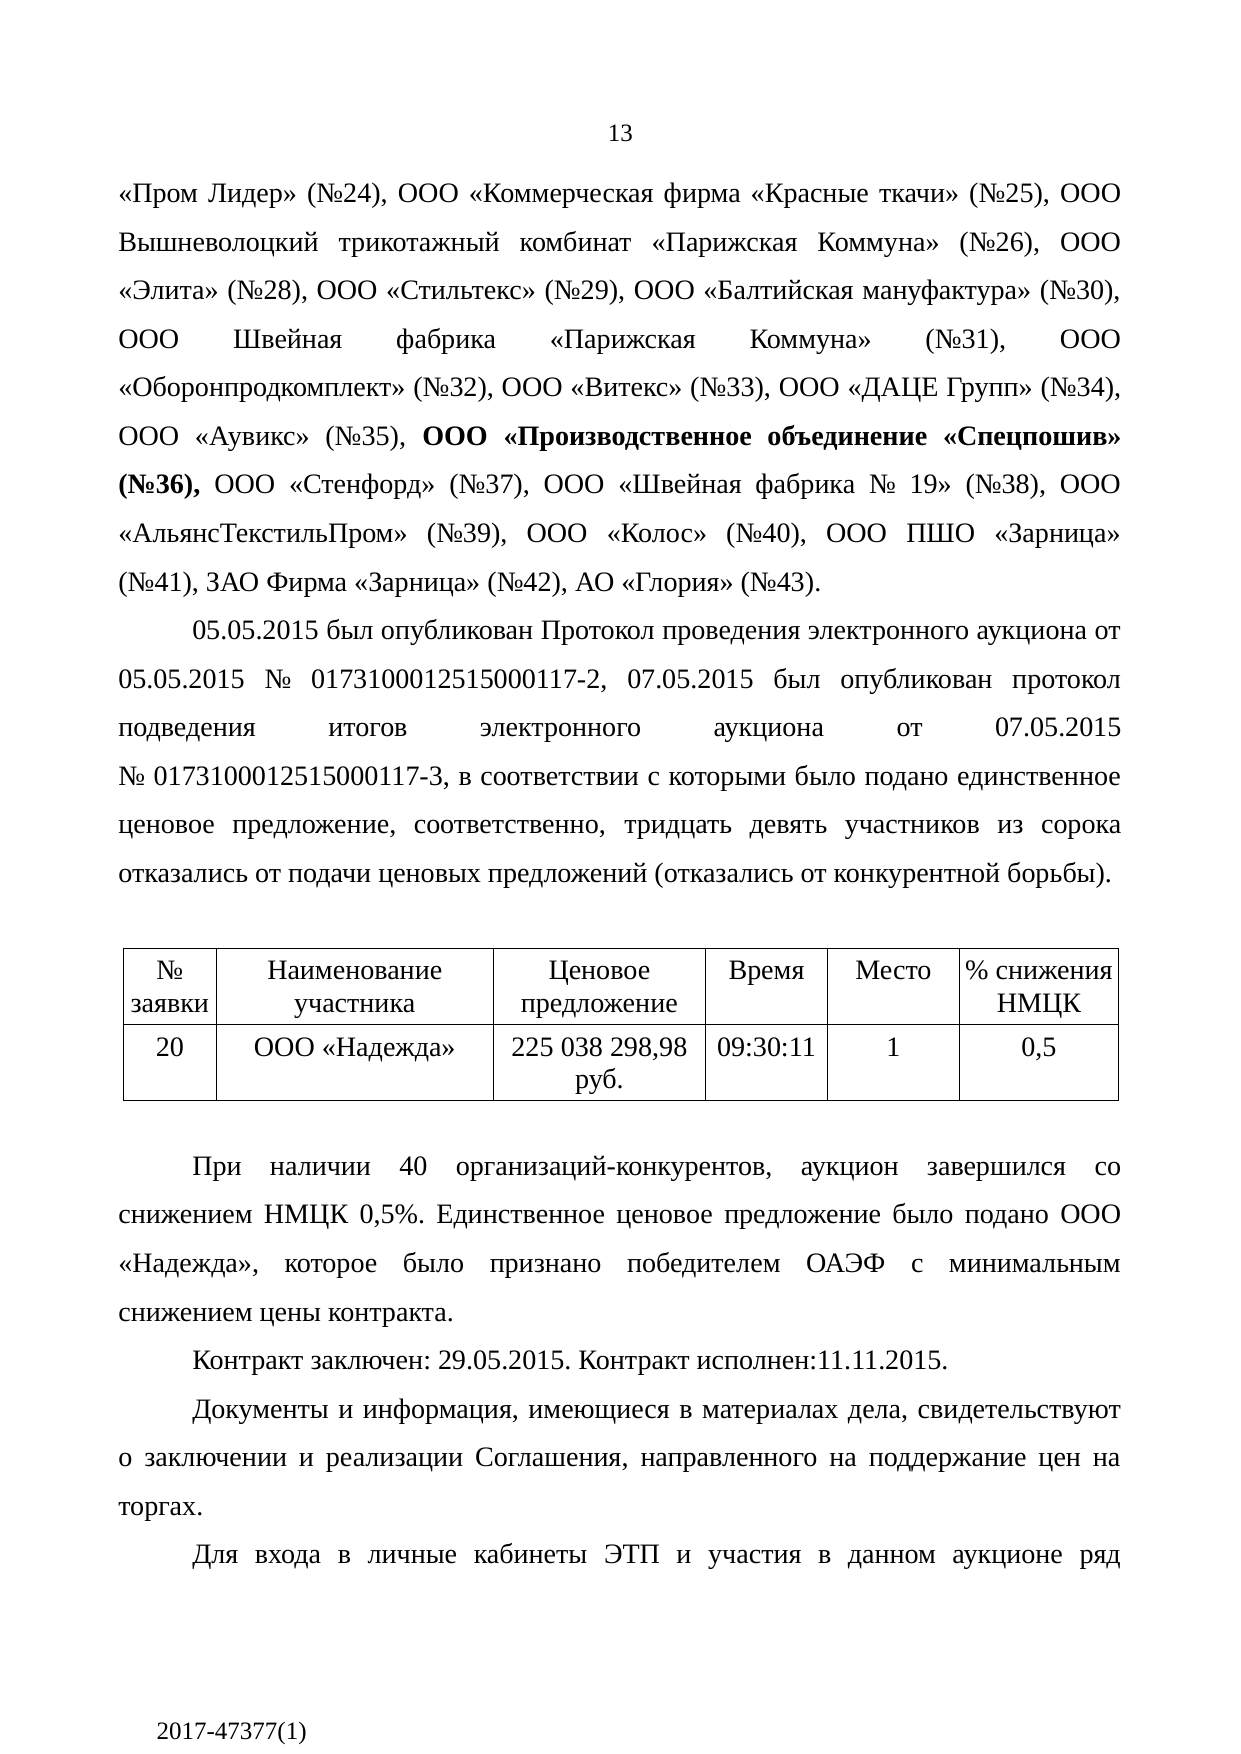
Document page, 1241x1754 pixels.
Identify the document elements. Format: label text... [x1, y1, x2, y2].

table_cell 225 038 298,98 руб. [494, 1025, 705, 1100]
text «Пром Лидер» (№24), ООО «Коммерческая фирма «Красные ткачи» (№25), ООО Вышневолоцкий трикотажный комбинат «Парижская Коммуна» (№26), ООО «Элита» (№28), ООО «Стильтекс» (№29), ООО «Балтийская мануфактура» (№30), ООО Швейная фабрика «Парижская Коммуна» (№31), ООО «Оборонпродкомплект» (№32), ООО «Витекс» (№33), ООО «ДАЦЕ Групп» (№34), ООО «Аувикс» (№35), ООО «Производственное объединение «Спецпошив» (№36), ООО «Стенфорд» (№37), ООО «Швейная фабрика № 19» (№38), ООО «АльянсТекстильПром» (№39), ООО «Колос» (№40), ООО ПШО «Зарница» (№41), ЗАО Фирма «Зарница» (№42), АО «Глория» (№43). [118, 176, 1122, 597]
text Контракт заключен: 29.05.2015. Контракт исполнен:11.11.2015. [118, 1343, 1122, 1376]
table_cell 20 [124, 1025, 216, 1100]
table_header Место [828, 949, 959, 1024]
text 05.05.2015 был опубликован Протокол проведения электронного аукциона от 05.05.2015 № 0173100012515000117-2, 07.05.2015 был опубликован протокол подведения итогов электронного аукциона от 07.05.2015 № 0173100012515000117-3, в соответствии с которыми было подано единственное ценовое предложение, соответственно, тридцать девять участников из сорока отказались от подачи ценовых предложений (отказались от конкурентной борьбы). [118, 613, 1122, 888]
text Для входа в личные кабинеты ЭТП и участия в данном аукционе ряд [118, 1537, 1122, 1570]
table_header % снижения НМЦК [960, 949, 1118, 1024]
table_header № заявки [124, 949, 216, 1024]
table_header Наименование участника [217, 949, 493, 1024]
table_cell 09:30:11 [706, 1025, 827, 1100]
table_cell 1 [828, 1025, 959, 1100]
text Документы и информация, имеющиеся в материалах дела, свидетельствуют о заключении и реализации Соглашения, направленного на поддержание цен на торгах. [118, 1392, 1122, 1521]
table_cell ООО «Надежда» [217, 1025, 493, 1100]
table_header Время [706, 949, 827, 1024]
table_header Ценовое предложение [494, 949, 705, 1024]
text При наличии 40 организаций-конкурентов, аукцион завершился со снижением НМЦК 0,5%. Единственное ценовое предложение было подано ООО «Надежда», которое было признано победителем ОАЭФ с минимальным снижением цены контракта. [118, 1149, 1122, 1327]
table_cell 0,5 [960, 1025, 1118, 1100]
